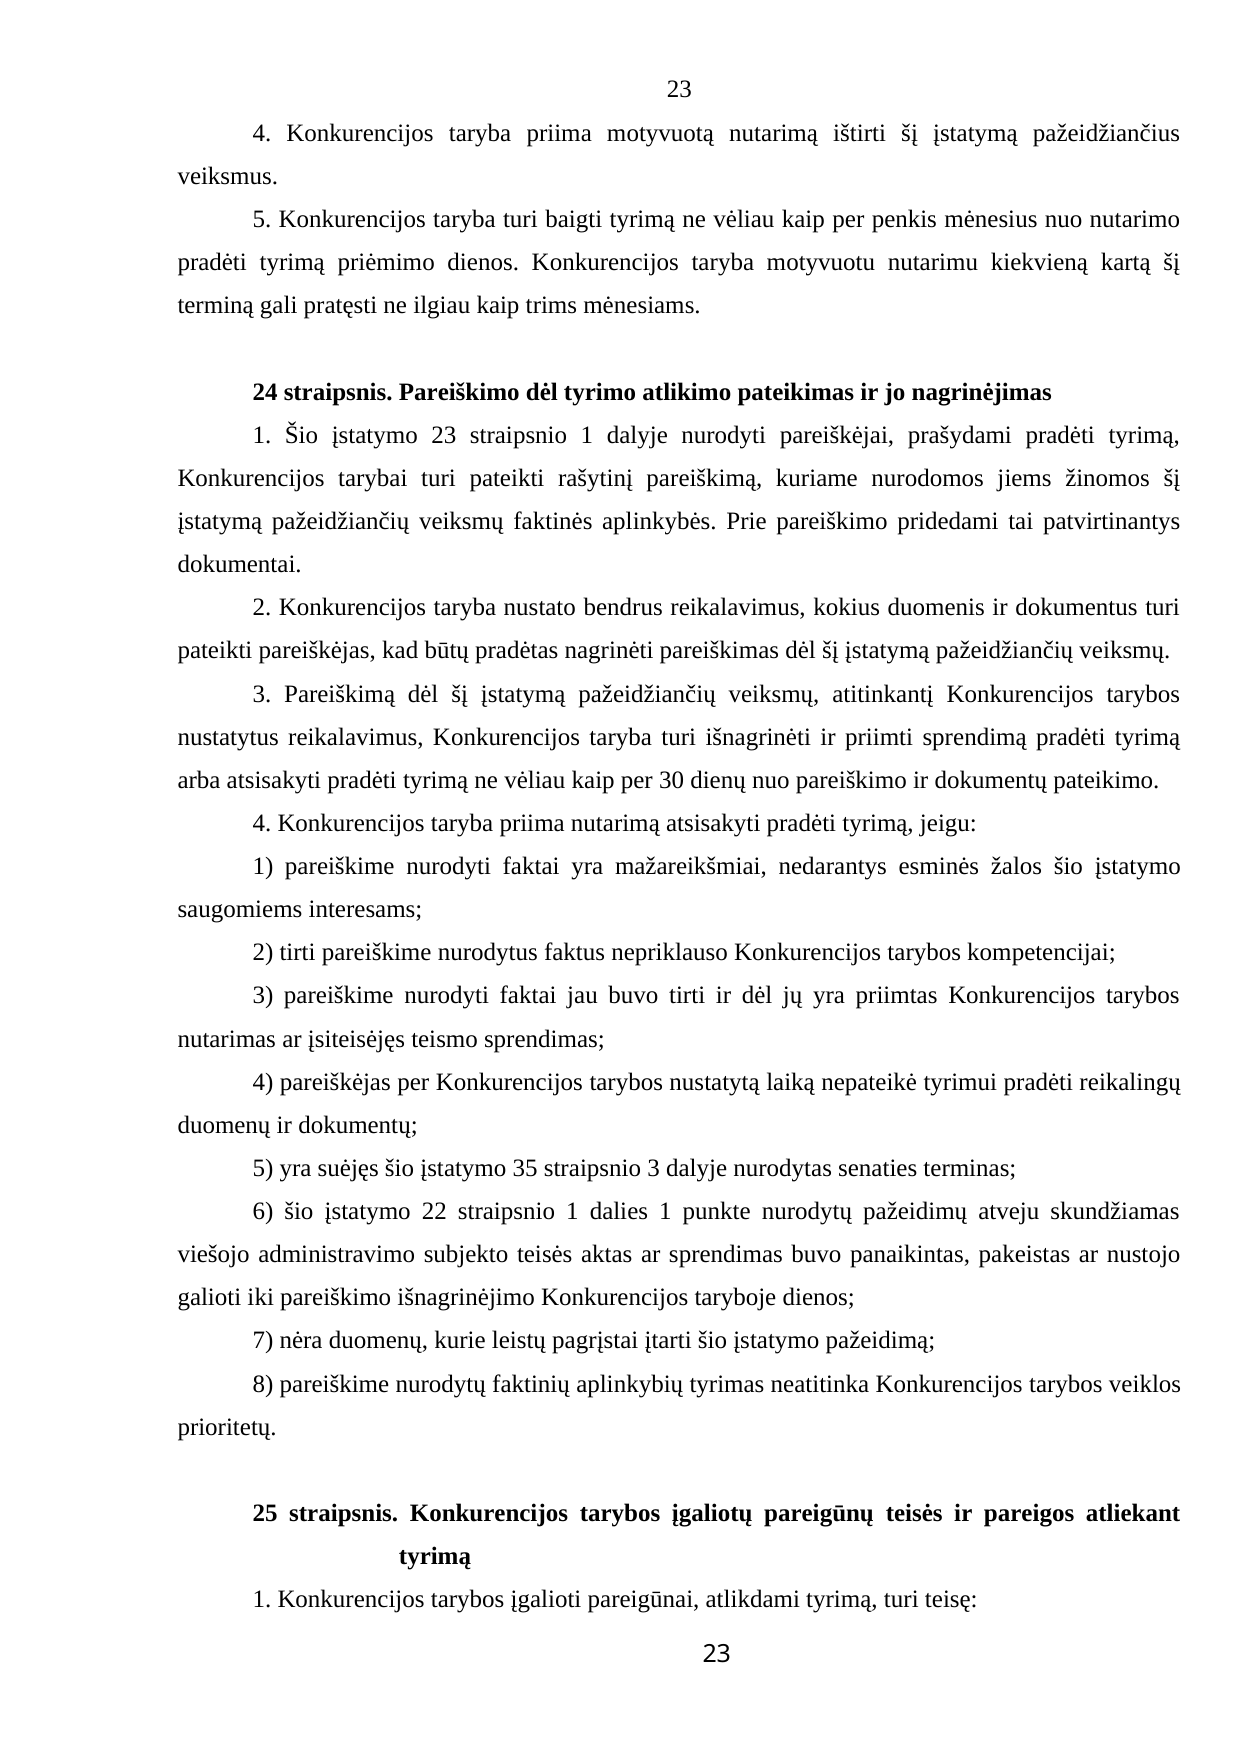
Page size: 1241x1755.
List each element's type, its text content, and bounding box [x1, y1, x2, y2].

text 3) pareiškime nurodyti faktai jau buvo tirti ir dėl jų yra priimtas Konkurencijos tarybos nutarimas ar įsiteisėjęs teismo sprendimas; [177, 981, 1181, 1052]
text 1. Konkurencijos tarybos įgalioti pareigūnai, atlikdami tyrimą, turi teisę: [177, 1584, 1181, 1613]
text 3. Pareiškimą dėl šį įstatymą pažeidžiančių veiksmų, atitinkantį Konkurencijos tarybos nustatytus reikalavimus, Konkurencijos taryba turi išnagrinėti ir priimti sprendimą pradėti tyrimą arba atsisakyti pradėti tyrimą ne vėliau kaip per 30 dienų nuo pareiškimo ir dokumentų pateikimo. [177, 679, 1181, 794]
text 4. Konkurencijos taryba priima motyvuotą nutarimą ištirti šį įstatymą pažeidžiančius veiksmus. [177, 118, 1181, 190]
text 4. Konkurencijos taryba priima nutarimą atsisakyti pradėti tyrimą, jeigu: [177, 808, 1181, 837]
text 2. Konkurencijos taryba nustato bendrus reikalavimus, kokius duomenis ir dokumentus turi pateikti pareiškėjas, kad būtų pradėtas nagrinėti pareiškimas dėl šį įstatymą pažeidžiančių veiksmų. [177, 592, 1181, 664]
text 7) nėra duomenų, kurie leistų pagrįstai įtarti šio įstatymo pažeidimą; [177, 1326, 1181, 1354]
text 24 straipsnis. Pareiškimo dėl tyrimo atlikimo pateikimas ir jo nagrinėjimas [177, 377, 1181, 406]
text 5) yra suėjęs šio įstatymo 35 straipsnio 3 dalyje nurodytas senaties terminas; [177, 1153, 1181, 1182]
text 25 straipsnis. Konkurencijos tarybos įgaliotų pareigūnų teisės ir pareigos atliekant tyrimą [252, 1498, 1181, 1570]
text 1. Šio įstatymo 23 straipsnio 1 dalyje nurodyti pareiškėjai, prašydami pradėti tyrimą, Konkurencijos tarybai turi pateikti rašytinį pareiškimą, kuriame nurodomos jiems žinomos šį įstatymą pažeidžiančių veiksmų faktinės aplinkybės. Prie pareiškimo pridedami tai patvirtinantys dokumentai. [177, 420, 1181, 578]
text 2) tirti pareiškime nurodytus faktus nepriklauso Konkurencijos tarybos kompetencijai; [177, 937, 1181, 966]
text 4) pareiškėjas per Konkurencijos tarybos nustatytą laiką nepateikė tyrimui pradėti reikalingų duomenų ir dokumentų; [177, 1067, 1181, 1139]
text 5. Konkurencijos taryba turi baigti tyrimą ne vėliau kaip per penkis mėnesius nuo nutarimo pradėti tyrimą priėmimo dienos. Konkurencijos taryba motyvuotu nutarimu kiekvieną kartą šį terminą gali pratęsti ne ilgiau kaip trims mėnesiams. [177, 204, 1181, 319]
text 1) pareiškime nurodyti faktai yra mažareikšmiai, nedarantys esminės žalos šio įstatymo saugomiems interesams; [177, 851, 1181, 923]
text 6) šio įstatymo 22 straipsnio 1 dalies 1 punkte nurodytų pažeidimų atveju skundžiamas viešojo administravimo subjekto teisės aktas ar sprendimas buvo panaikintas, pakeistas ar nustojo galioti iki pareiškimo išnagrinėjimo Konkurencijos taryboje dienos; [177, 1196, 1181, 1311]
text 8) pareiškime nurodytų faktinių aplinkybių tyrimas neatitinka Konkurencijos tarybos veiklos prioritetų. [177, 1369, 1181, 1441]
